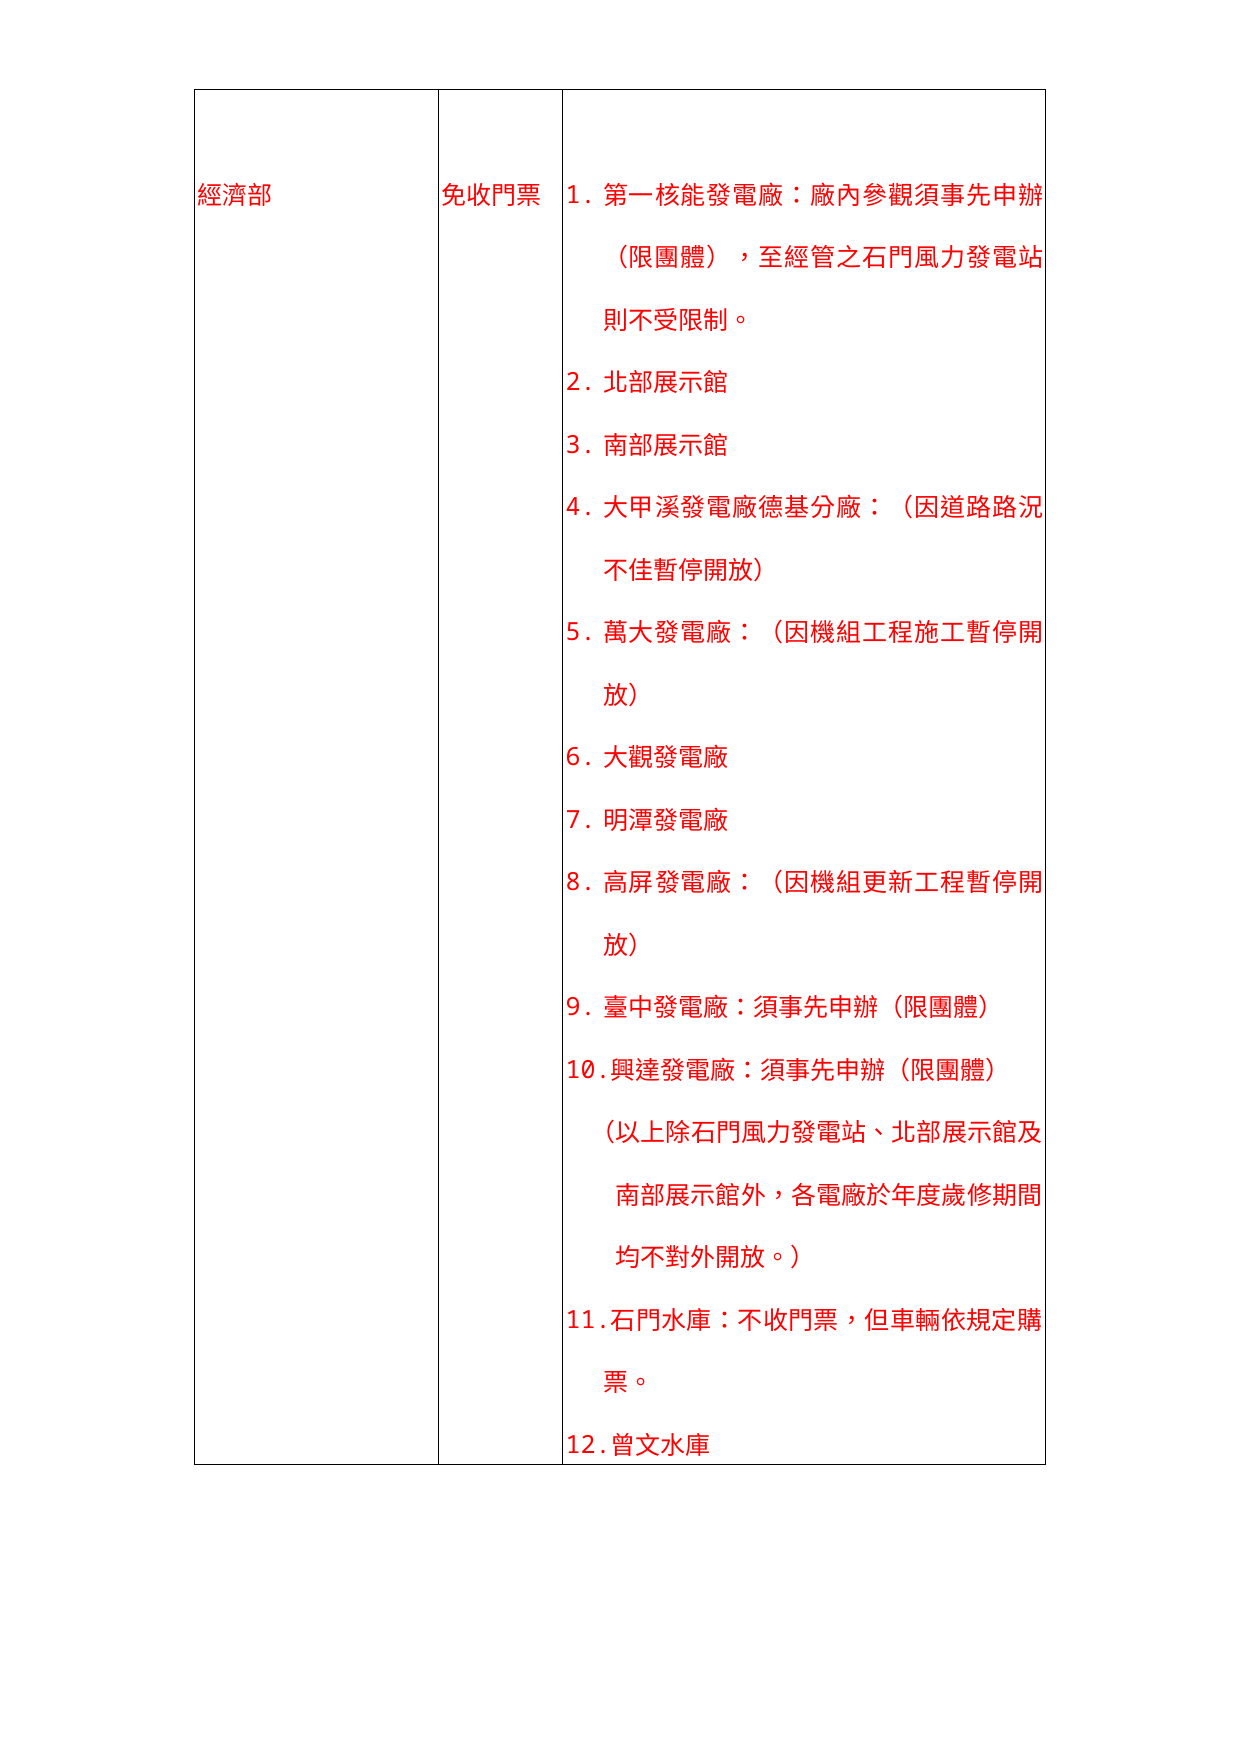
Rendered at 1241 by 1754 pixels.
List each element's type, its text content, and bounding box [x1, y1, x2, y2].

table_cell 免收門票 [439, 90, 562, 1464]
table_cell 第一核能發電廠：廠內參觀須事先申辦（限團體），至經管之石門風力發電站則不受限制。 北部展示館 南部展示館 大甲溪發電廠德基分廠：（因道路路況不佳暫停開放） 萬大發電廠：（因機組工程施工暫停開放） 大觀發電廠 明潭發電廠 高屏發電廠：（因機組更新工程暫停開放） 臺中發電廠：須事先申辦（限團體） 興達發電廠：須事先申辦（限團體） （以上除石門風力發電站、北部展示館及南部展示館外，各電廠於年度歲修期間均不對外開放。） 石門水庫：不收門票，但車輛依規定購票。 曾文水庫 [563, 90, 1045, 1464]
table_cell 經濟部 [195, 90, 438, 1464]
